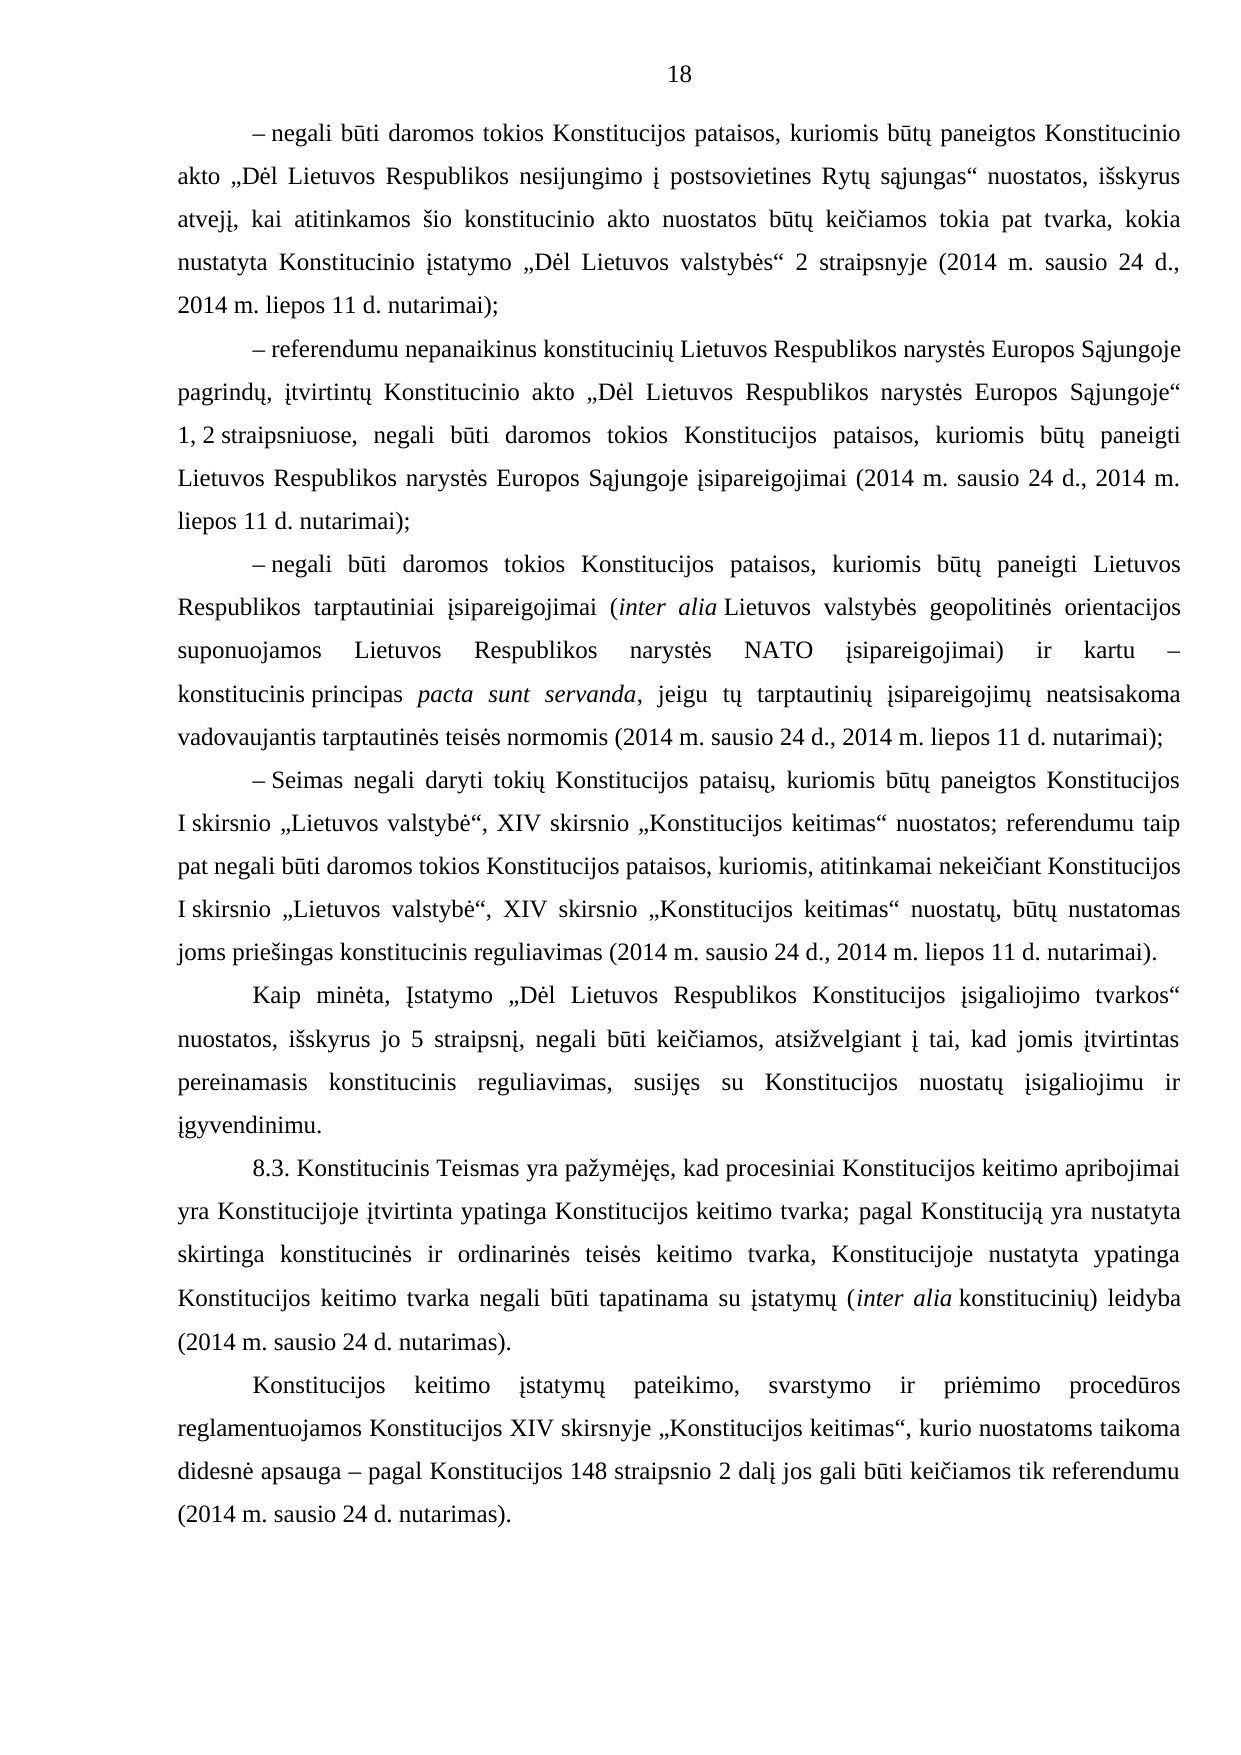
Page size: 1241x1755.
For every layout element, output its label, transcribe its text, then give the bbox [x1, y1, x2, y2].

text – negali būti daromos tokios Konstitucijos pataisos, kuriomis būtų paneigtos Konstitucinio akto „Dėl Lietuvos Respublikos nesijungimo į postsovietines Rytų sąjungas“ nuostatos, išskyrus atvejį, kai atitinkamos šio konstitucinio akto nuostatos būtų keičiamos tokia pat tvarka, kokia nustatyta Konstitucinio įstatymo „Dėl Lietuvos valstybės“ 2 straipsnyje (2014 m. sausio 24 d., 2014 m. liepos 11 d. nutarimai); [177, 118, 1181, 319]
text – referendumu nepanaikinus konstitucinių Lietuvos Respublikos narystės Europos Sąjungoje pagrindų, įtvirtintų Konstitucinio akto „Dėl Lietuvos Respublikos narystės Europos Sąjungoje“ 1, 2 straipsniuose, negali būti daromos tokios Konstitucijos pataisos, kuriomis būtų paneigti Lietuvos Respublikos narystės Europos Sąjungoje įsipareigojimai (2014 m. sausio 24 d., 2014 m. liepos 11 d. nutarimai); [177, 334, 1181, 535]
text – negali būti daromos tokios Konstitucijos pataisos, kuriomis būtų paneigti Lietuvos Respublikos tarptautiniai įsipareigojimai (inter alia Lietuvos valstybės geopolitinės orientacijos suponuojamos Lietuvos Respublikos narystės NATO įsipareigojimai) ir kartu – konstitucinis principas pacta sunt servanda, jeigu tų tarptautinių įsipareigojimų neatsisakoma vadovaujantis tarptautinės teisės normomis (2014 m. sausio 24 d., 2014 m. liepos 11 d. nutarimai); [177, 549, 1181, 751]
text – Seimas negali daryti tokių Konstitucijos pataisų, kuriomis būtų paneigtos Konstitucijos I skirsnio „Lietuvos valstybė“, XIV skirsnio „Konstitucijos keitimas“ nuostatos; referendumu taip pat negali būti daromos tokios Konstitucijos pataisos, kuriomis, atitinkamai nekeičiant Konstitucijos I skirsnio „Lietuvos valstybė“, XIV skirsnio „Konstitucijos keitimas“ nuostatų, būtų nustatomas joms priešingas konstitucinis reguliavimas (2014 m. sausio 24 d., 2014 m. liepos 11 d. nutarimai). [177, 765, 1181, 966]
text Konstitucijos keitimo įstatymų pateikimo, svarstymo ir priėmimo procedūros reglamentuojamos Konstitucijos XIV skirsnyje „Konstitucijos keitimas“, kurio nuostatoms taikoma didesnė apsauga – pagal Konstitucijos 148 straipsnio 2 dalį jos gali būti keičiamos tik referendumu (2014 m. sausio 24 d. nutarimas). [177, 1370, 1181, 1528]
text 8.3. Konstitucinis Teismas yra pažymėjęs, kad procesiniai Konstitucijos keitimo apribojimai yra Konstitucijoje įtvirtinta ypatinga Konstitucijos keitimo tvarka; pagal Konstituciją yra nustatyta skirtinga konstitucinės ir ordinarinės teisės keitimo tvarka, Konstitucijoje nustatyta ypatinga Konstitucijos keitimo tvarka negali būti tapatinama su įstatymų (inter alia konstitucinių) leidyba (2014 m. sausio 24 d. nutarimas). [177, 1153, 1181, 1355]
text Kaip minėta, Įstatymo „Dėl Lietuvos Respublikos Konstitucijos įsigaliojimo tvarkos“ nuostatos, išskyrus jo 5 straipsnį, negali būti keičiamos, atsižvelgiant į tai, kad jomis įtvirtintas pereinamasis konstitucinis reguliavimas, susijęs su Konstitucijos nuostatų įsigaliojimu ir įgyvendinimu. [177, 981, 1181, 1139]
